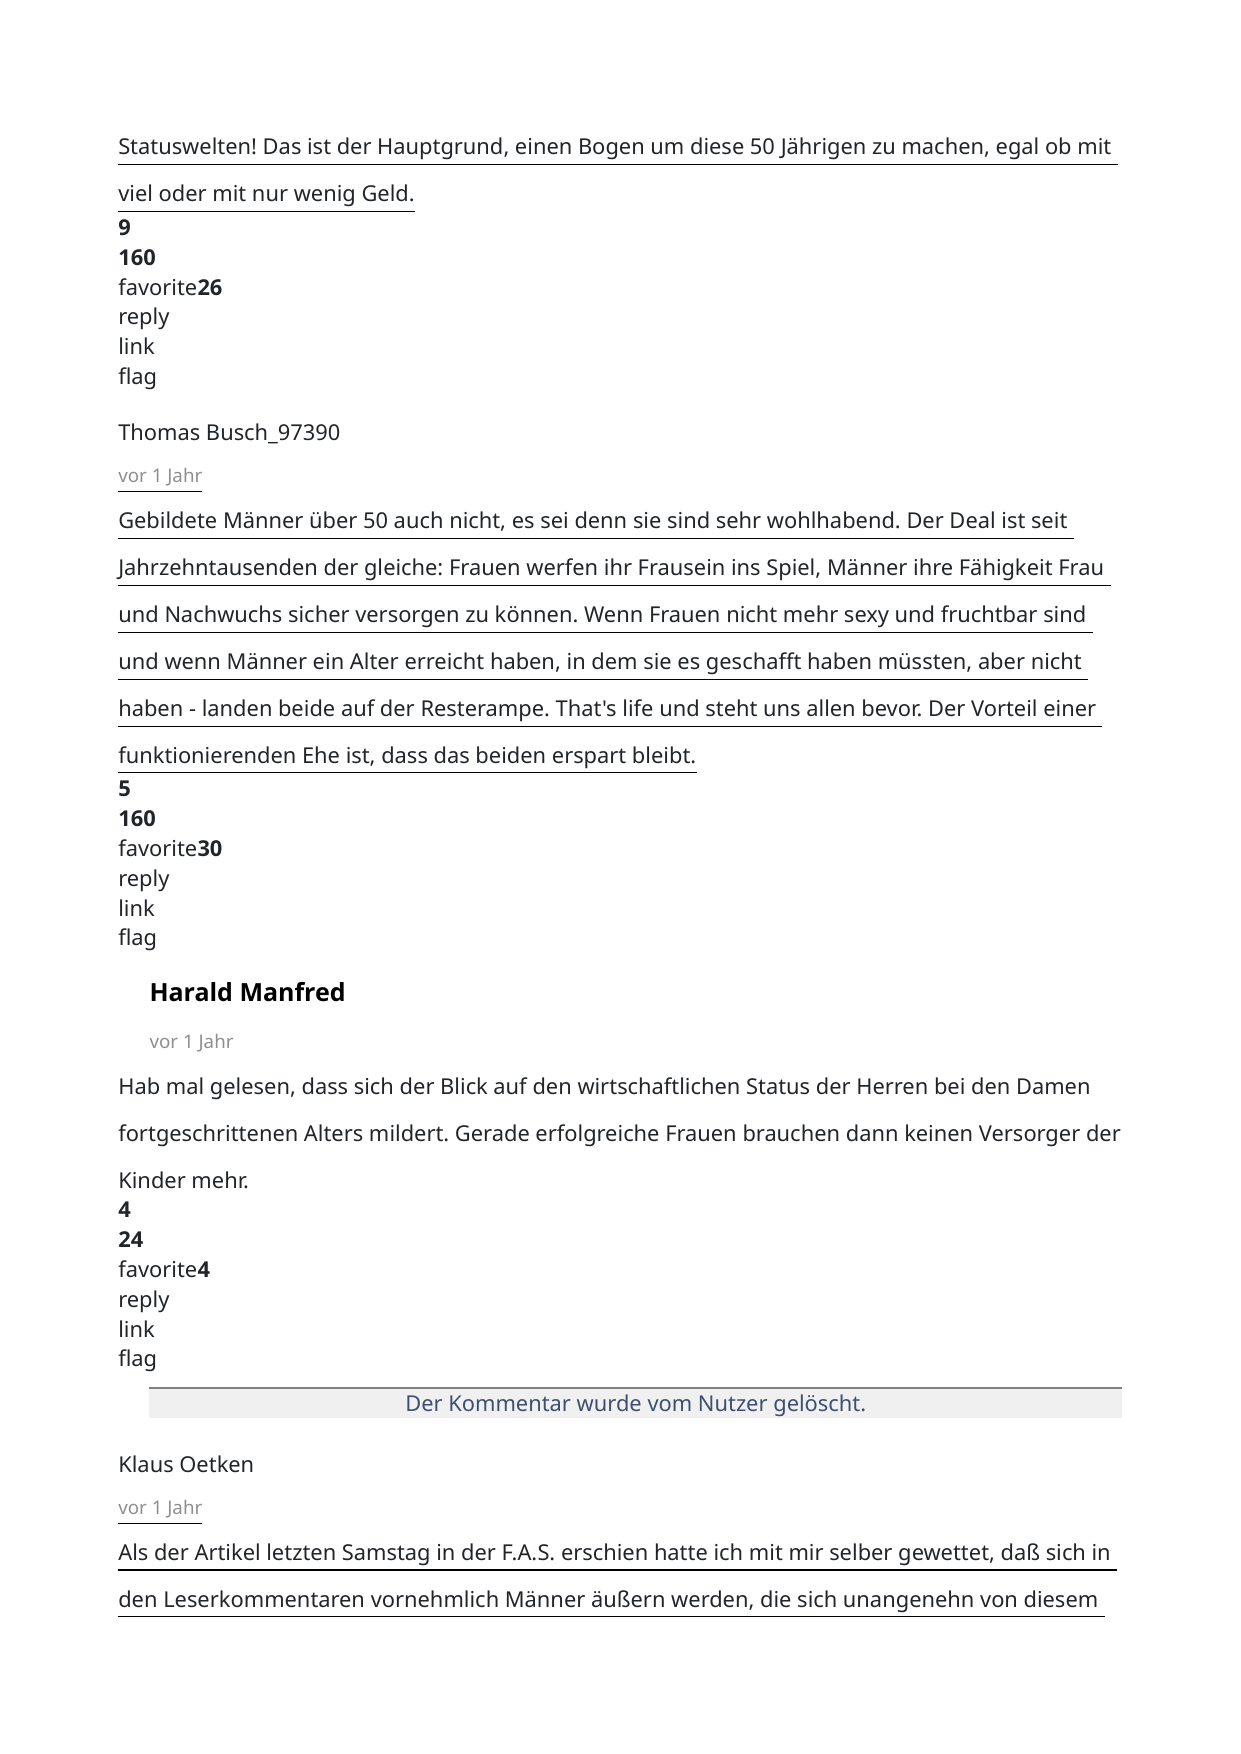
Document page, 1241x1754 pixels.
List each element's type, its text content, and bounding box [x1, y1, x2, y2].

text vor 1 Jahr [149, 1024, 1122, 1054]
text 24 [118, 1224, 1122, 1254]
text Als der Artikel letzten Samstag in der F.A.S. erschien hatte ich mit mir selber gewettet, daß sich in den Leserkommentaren vornehmlich Männer äußern werden, die sich unangenehn von diesem [118, 1524, 1122, 1617]
text 4 [118, 1194, 1122, 1224]
text favorite26 [118, 271, 1122, 301]
text Gebildete Männer über 50 auch nicht, es sei denn sie sind sehr wohlhabend. Der Deal ist seit Jahrzehntausenden der gleiche: Frauen werfen ihr Frausein ins Spiel, Männer ihre Fähigkeit Frau und Nachwuchs sicher versorgen zu können. Wenn Frauen nicht mehr sexy und fruchtbar sind und wenn Männer ein Alter erreicht haben, in dem sie es geschafft haben müssten, aber nicht haben - landen beide auf der Resterampe. That's life und steht uns allen bevor. Der Vorteil einer funktionierenden Ehe ist, dass das beiden erspart bleibt. [118, 492, 1122, 773]
text link [118, 331, 1122, 361]
text 160 [118, 242, 1122, 271]
text Der Kommentar wurde vom Nutzer gelöscht. [149, 1389, 1122, 1418]
text 9 [118, 212, 1122, 242]
text reply [118, 1284, 1122, 1313]
text favorite4 [118, 1254, 1122, 1284]
text Klaus Oetken [118, 1438, 1114, 1478]
text Thomas Busch_97390 [118, 406, 1114, 447]
text 5 [118, 773, 1122, 803]
text reply [118, 863, 1122, 893]
text 160 [118, 803, 1122, 833]
text Harald Manfred [149, 968, 1114, 1008]
text link [118, 893, 1122, 922]
text Statuswelten! Das ist der Hauptgrund, einen Bogen um diese 50 Jährigen zu machen, egal ob mit viel oder mit nur wenig Geld. [118, 118, 1122, 212]
text reply [118, 301, 1122, 331]
text Hab mal gelesen, dass sich der Blick auf den wirtschaftlichen Status der Herren bei den Damen fortgeschrittenen Alters mildert. Gerade erfolgreiche Frauen brauchen dann keinen Versorger der Kinder mehr. [118, 1054, 1122, 1194]
text favorite30 [118, 833, 1122, 863]
text flag [118, 361, 1122, 391]
text link [118, 1313, 1122, 1343]
text vor 1 Jahr [118, 462, 1122, 492]
text flag [118, 922, 1122, 952]
text flag [118, 1343, 1122, 1373]
text vor 1 Jahr [118, 1494, 1122, 1524]
